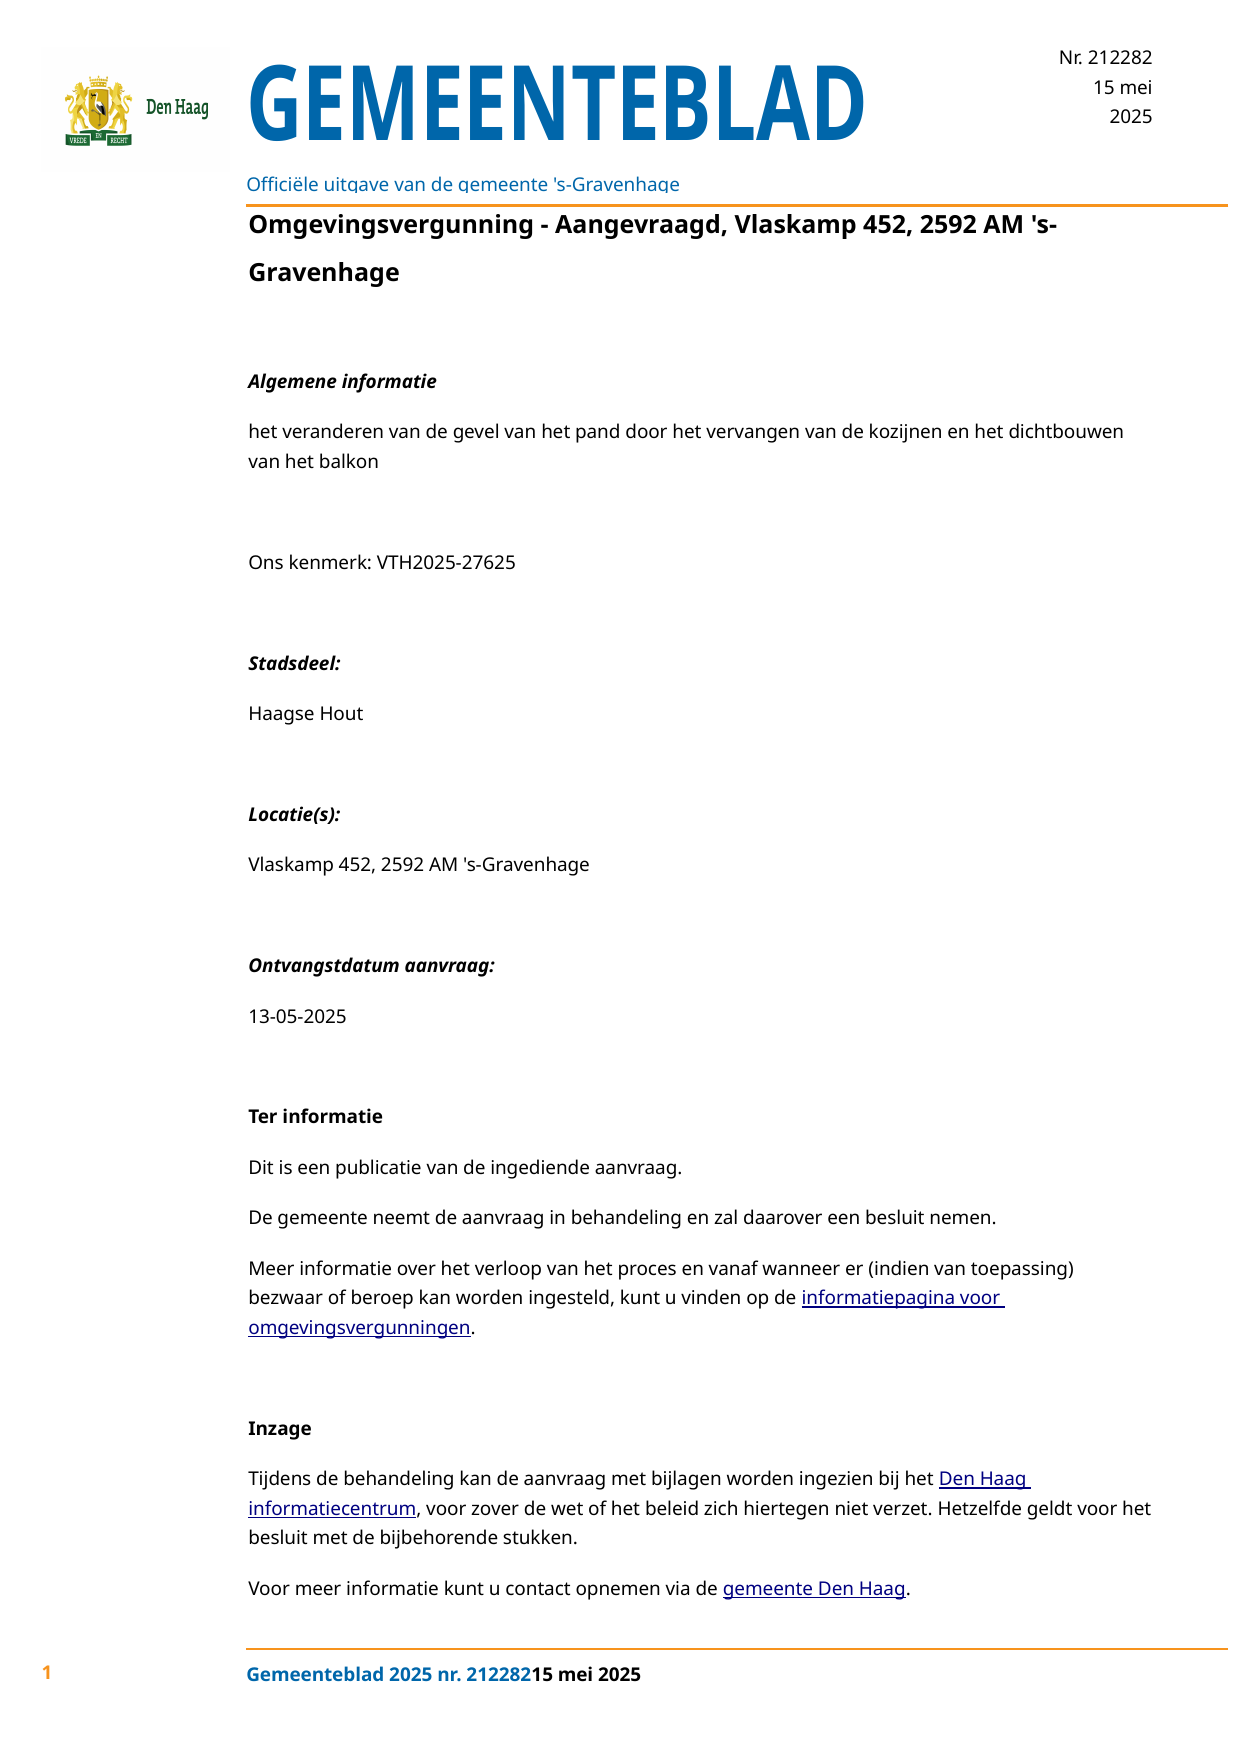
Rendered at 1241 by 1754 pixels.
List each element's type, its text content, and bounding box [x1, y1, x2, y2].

text Ontvangstdatum aanvraag: [248, 952, 1152, 978]
text Algemene informatie [248, 368, 1152, 394]
text Inzage [248, 1415, 1152, 1441]
text Vlaskamp 452, 2592 AM 's-Gravenhage [248, 852, 1152, 877]
text Dit is een publicatie van de ingediende aanvraag. [248, 1154, 1152, 1180]
text Stadsdeel: [248, 650, 1152, 676]
text Meer informatie over het verloop van het proces en vanaf wanneer er (indien van toepassing) bezwaar of beroep kan worden ingesteld, kunt u vinden op de informatiepagina voor omgevingsvergunningen. [248, 1255, 1152, 1340]
text Ons kenmerk: VTH2025-27625 [248, 549, 1152, 575]
text Tijdens de behandeling kan de aanvraag met bijlagen worden ingezien bij het Den Haag informatiecentrum, voor zover de wet of het beleid zich hiertegen niet verzet. Hetzelfde geldt voor het besluit met de bijbehorende stukken. [248, 1465, 1152, 1550]
text 13-05-2025 [248, 1003, 1152, 1029]
text Voor meer informatie kunt u contact opnemen via de gemeente Den Haag. [248, 1575, 1152, 1601]
text Haagse Hout [248, 700, 1152, 726]
text Ter informatie [248, 1104, 1152, 1129]
text Omgevingsvergunning - Aangevraagd, Vlaskamp 452, 2592 AM 's-Gravenhage [248, 207, 1152, 288]
text De gemeente neemt de aanvraag in behandeling en zal daarover een besluit nemen. [248, 1204, 1152, 1230]
picture [41, 47, 231, 172]
text Locatie(s): [248, 801, 1152, 827]
text het veranderen van de gevel van het pand door het vervangen van de kozijnen en het dichtbouwen van het balkon [248, 419, 1152, 474]
